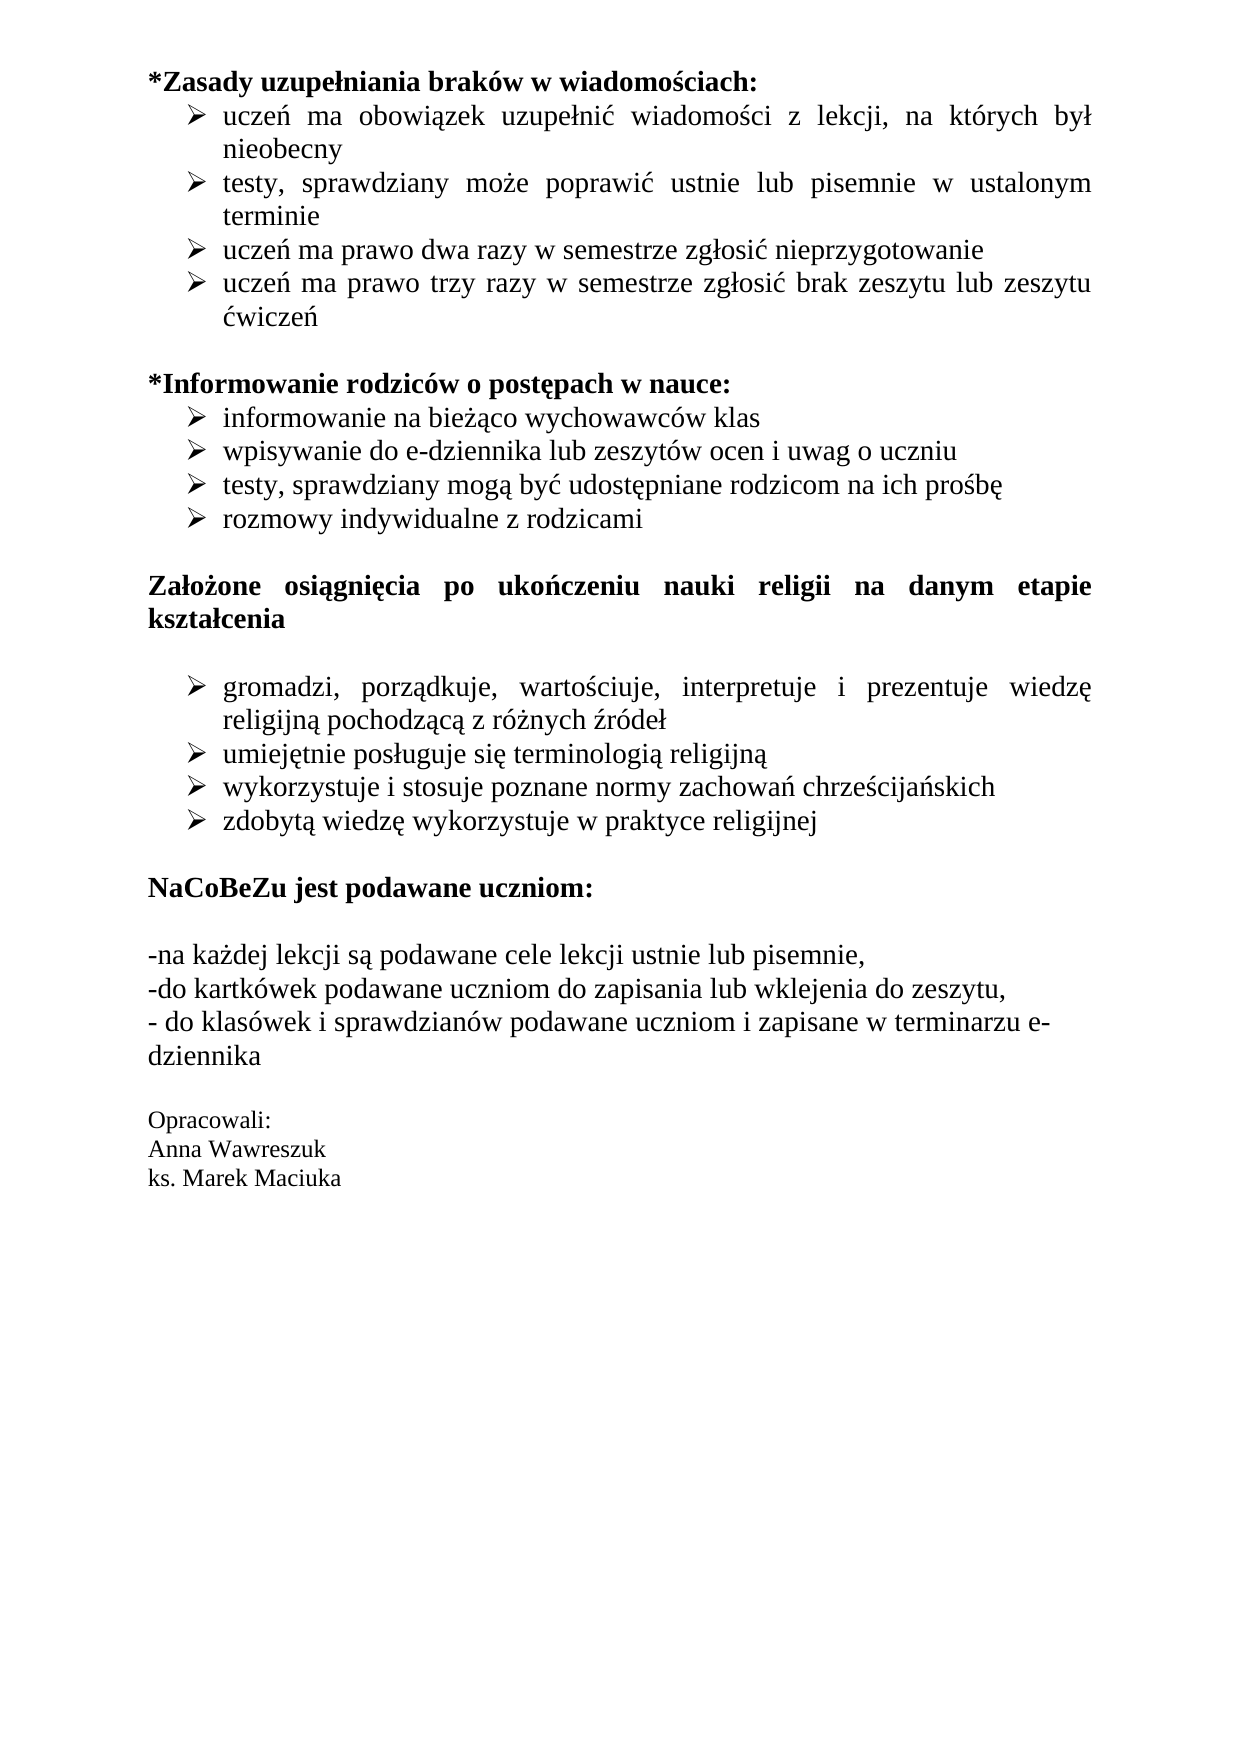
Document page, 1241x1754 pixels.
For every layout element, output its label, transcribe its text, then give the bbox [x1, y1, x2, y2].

text -na każdej lekcji są podawane cele lekcji ustnie lub pisemnie, [148, 937, 1093, 971]
text *Informowanie rodziców o postępach w nauce: [148, 366, 1093, 400]
list wpisywanie do e-dziennika lub zeszytów ocen i uwag o uczniu [185, 433, 1093, 467]
text ks. Marek Maciuka [148, 1163, 1093, 1191]
list rozmowy indywidualne z rodzicami [185, 501, 1093, 534]
list umiejętnie posługuje się terminologią religijną [185, 736, 1093, 769]
text -do kartkówek podawane uczniom do zapisania lub wklejenia do zeszytu, [148, 971, 1093, 1004]
list informowanie na bieżąco wychowawców klas [185, 400, 1093, 433]
text Założone osiągnięcia po ukończeniu nauki religii na danym etapie kształcenia [148, 568, 1093, 635]
list gromadzi, porządkuje, wartościuje, interpretuje i prezentuje wiedzę religijną pochodzącą z różnych źródeł [185, 669, 1093, 736]
list testy, sprawdziany mogą być udostępniane rodzicom na ich prośbę [185, 467, 1093, 501]
text NaCoBeZu jest podawane uczniom: [148, 870, 1093, 904]
text *Zasady uzupełniania braków w wiadomościach: [148, 64, 1093, 98]
text - do klasówek i sprawdzianów podawane uczniom i zapisane w terminarzu e-dziennika [148, 1004, 1093, 1072]
list testy, sprawdziany może poprawić ustnie lub pisemnie w ustalonym terminie [185, 165, 1093, 232]
list wykorzystuje i stosuje poznane normy zachowań chrześcijańskich [185, 769, 1093, 803]
list uczeń ma prawo trzy razy w semestrze zgłosić brak zeszytu lub zeszytu ćwiczeń [185, 266, 1093, 333]
text Anna Wawreszuk [148, 1134, 1093, 1163]
text Opracowali: [148, 1105, 1093, 1134]
list zdobytą wiedzę wykorzystuje w praktyce religijnej [185, 803, 1093, 837]
list uczeń ma obowiązek uzupełnić wiadomości z lekcji, na których był nieobecny [185, 98, 1093, 165]
list uczeń ma prawo dwa razy w semestrze zgłosić nieprzygotowanie [185, 232, 1093, 266]
